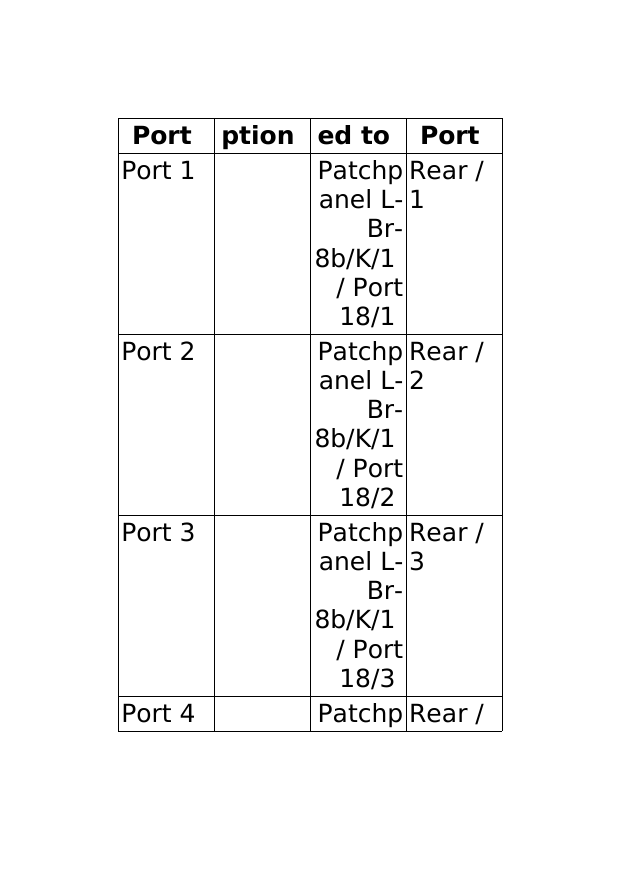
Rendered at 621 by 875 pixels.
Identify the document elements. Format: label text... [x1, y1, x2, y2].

table_cell Patchpanel L-Br-8b/K/1 / Port 18/1 [311, 154, 406, 334]
table_cell Rear / 2 [407, 335, 502, 515]
table_header ed to [311, 119, 406, 153]
table_cell Port 2 [119, 335, 214, 515]
table_cell Rear / 3 [407, 516, 502, 696]
table_cell Rear / [407, 697, 502, 731]
table_cell [215, 335, 310, 515]
table_cell [215, 154, 310, 334]
table_cell Patchpanel L-Br-8b/K/1 / Port 18/3 [311, 516, 406, 696]
table_cell Patchp [311, 697, 406, 731]
table_cell Port 4 [119, 697, 214, 731]
table_cell Patchpanel L-Br-8b/K/1 / Port 18/2 [311, 335, 406, 515]
table_cell [215, 697, 310, 731]
table_header Port [407, 119, 502, 153]
table_cell Port 3 [119, 516, 214, 696]
table_cell [215, 516, 310, 696]
table_cell Rear / 1 [407, 154, 502, 334]
table_cell Port 1 [119, 154, 214, 334]
table_header Port [119, 119, 214, 153]
table_header ption [215, 119, 310, 153]
